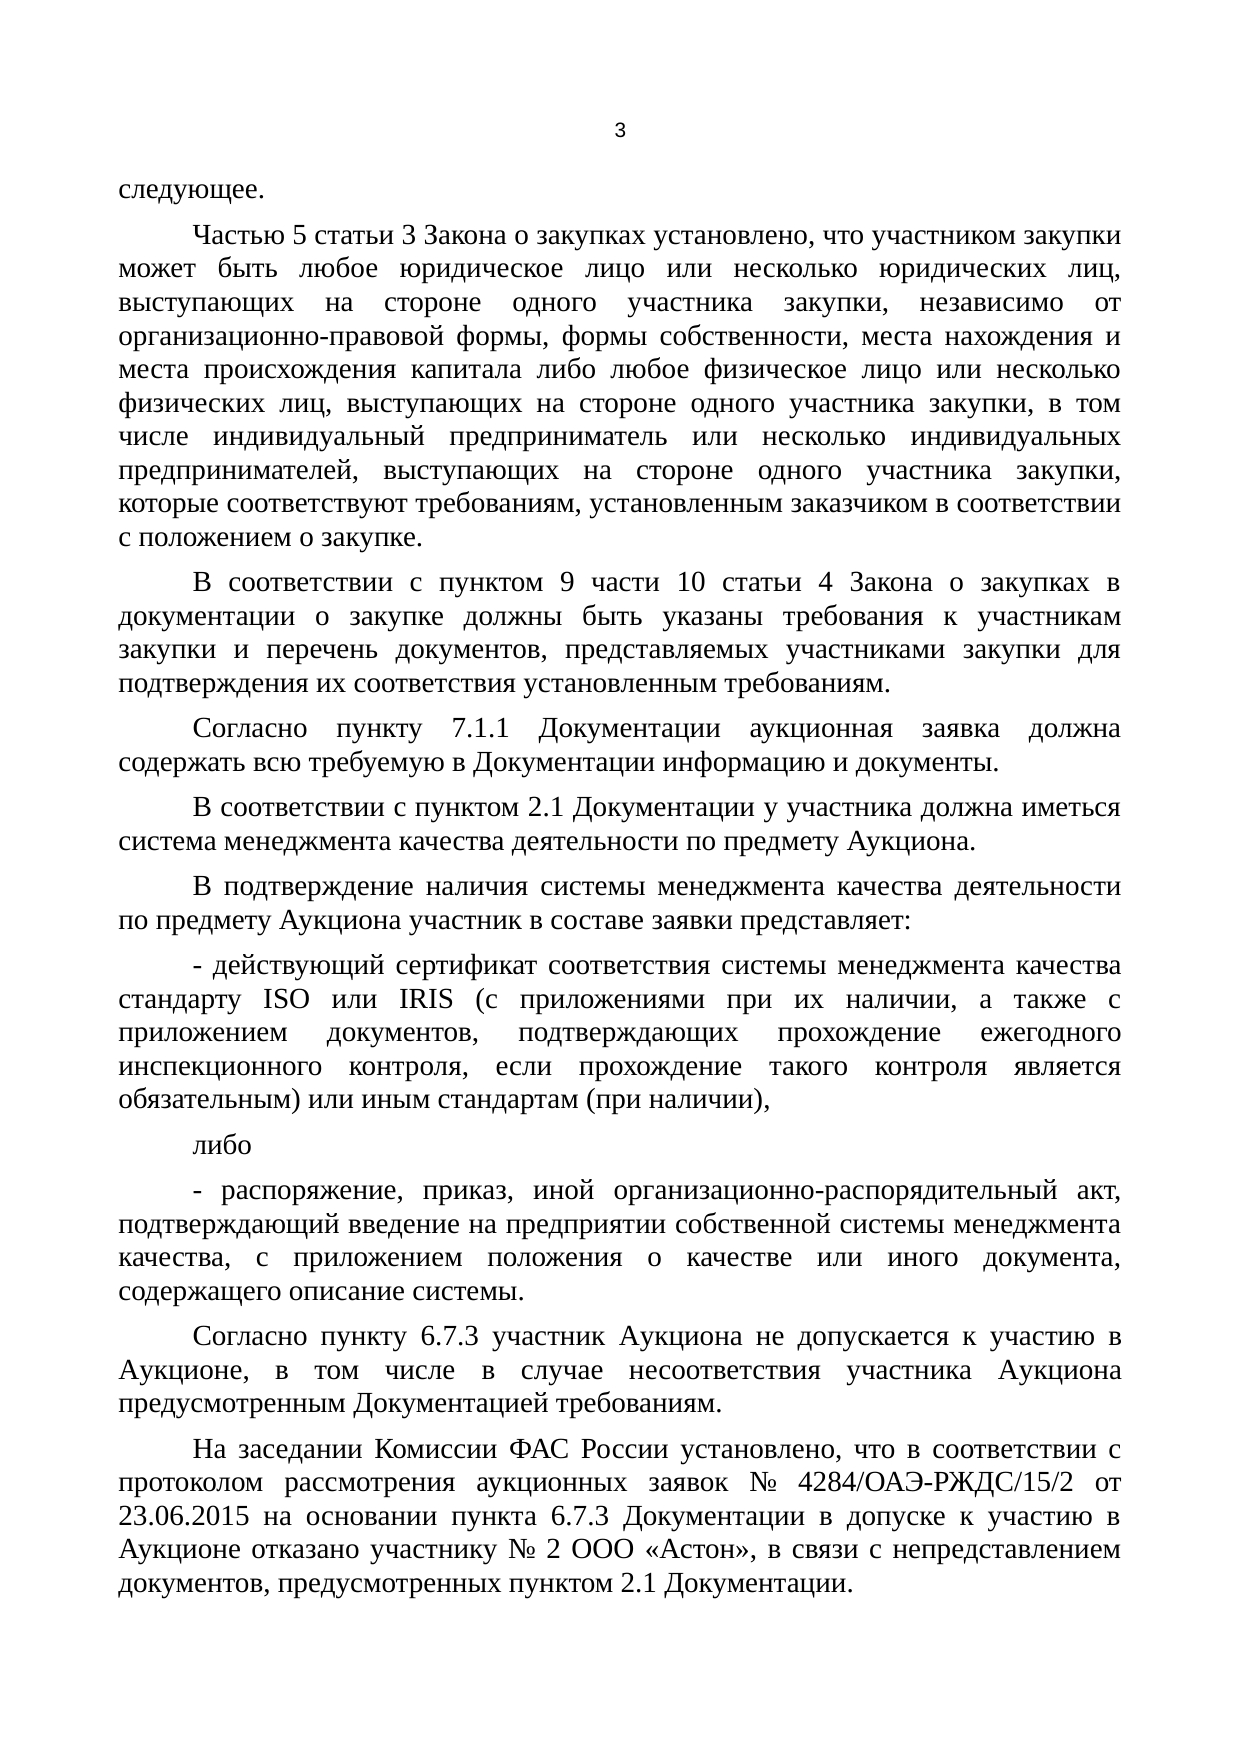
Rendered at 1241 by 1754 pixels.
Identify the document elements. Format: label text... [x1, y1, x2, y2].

text В соответствии с пунктом 2.1 Документации у участника должна иметься система менеджмента качества деятельности по предмету Аукциона. [118, 789, 1122, 856]
text - распоряжение, приказ, иной организационно-распорядительный акт, подтверждающий введение на предприятии собственной системы менеджмента качества, с приложением положения о качестве или иного документа, содержащего описание системы. [118, 1172, 1122, 1306]
text следующее. [118, 172, 1122, 205]
text В соответствии с пунктом 9 части 10 статьи 4 Закона о закупках в документации о закупке должны быть указаны требования к участникам закупки и перечень документов, представляемых участниками закупки для подтверждения их соответствия установленным требованиям. [118, 564, 1122, 698]
text Частью 5 статьи 3 Закона о закупках установлено, что участником закупки может быть любое юридическое лицо или несколько юридических лиц, выступающих на стороне одного участника закупки, независимо от организационно-правовой формы, формы собственности, места нахождения и места происхождения капитала либо любое физическое лицо или несколько физических лиц, выступающих на стороне одного участника закупки, в том числе индивидуальный предприниматель или несколько индивидуальных предпринимателей, выступающих на стороне одного участника закупки, которые соответствуют требованиям, установленным заказчиком в соответствии с положением о закупке. [118, 217, 1122, 552]
text Согласно пункту 7.1.1 Документации аукционная заявка должна содержать всю требуемую в Документации информацию и документы. [118, 710, 1122, 777]
text либо [118, 1127, 1122, 1160]
text - действующий сертификат соответствия системы менеджмента качества стандарту ISO или IRIS (с приложениями при их наличии, а также с приложением документов, подтверждающих прохождение ежегодного инспекционного контроля, если прохождение такого контроля является обязательным) или иным стандартам (при наличии), [118, 947, 1122, 1115]
text В подтверждение наличия системы менеджмента качества деятельности по предмету Аукциона участник в составе заявки представляет: [118, 868, 1122, 935]
text На заседании Комиссии ФАС России установлено, что в соответствии с протоколом рассмотрения аукционных заявок № 4284/ОАЭ-РЖДС/15/2 от 23.06.2015 на основании пункта 6.7.3 Документации в допуске к участию в Аукционе отказано участнику № 2 ООО «Астон», в связи с непредставлением документов, предусмотренных пунктом 2.1 Документации. [118, 1431, 1122, 1598]
text Согласно пункту 6.7.3 участник Аукциона не допускается к участию в Аукционе, в том числе в случае несоответствия участника Аукциона предусмотренным Документацией требованиям. [118, 1318, 1122, 1419]
